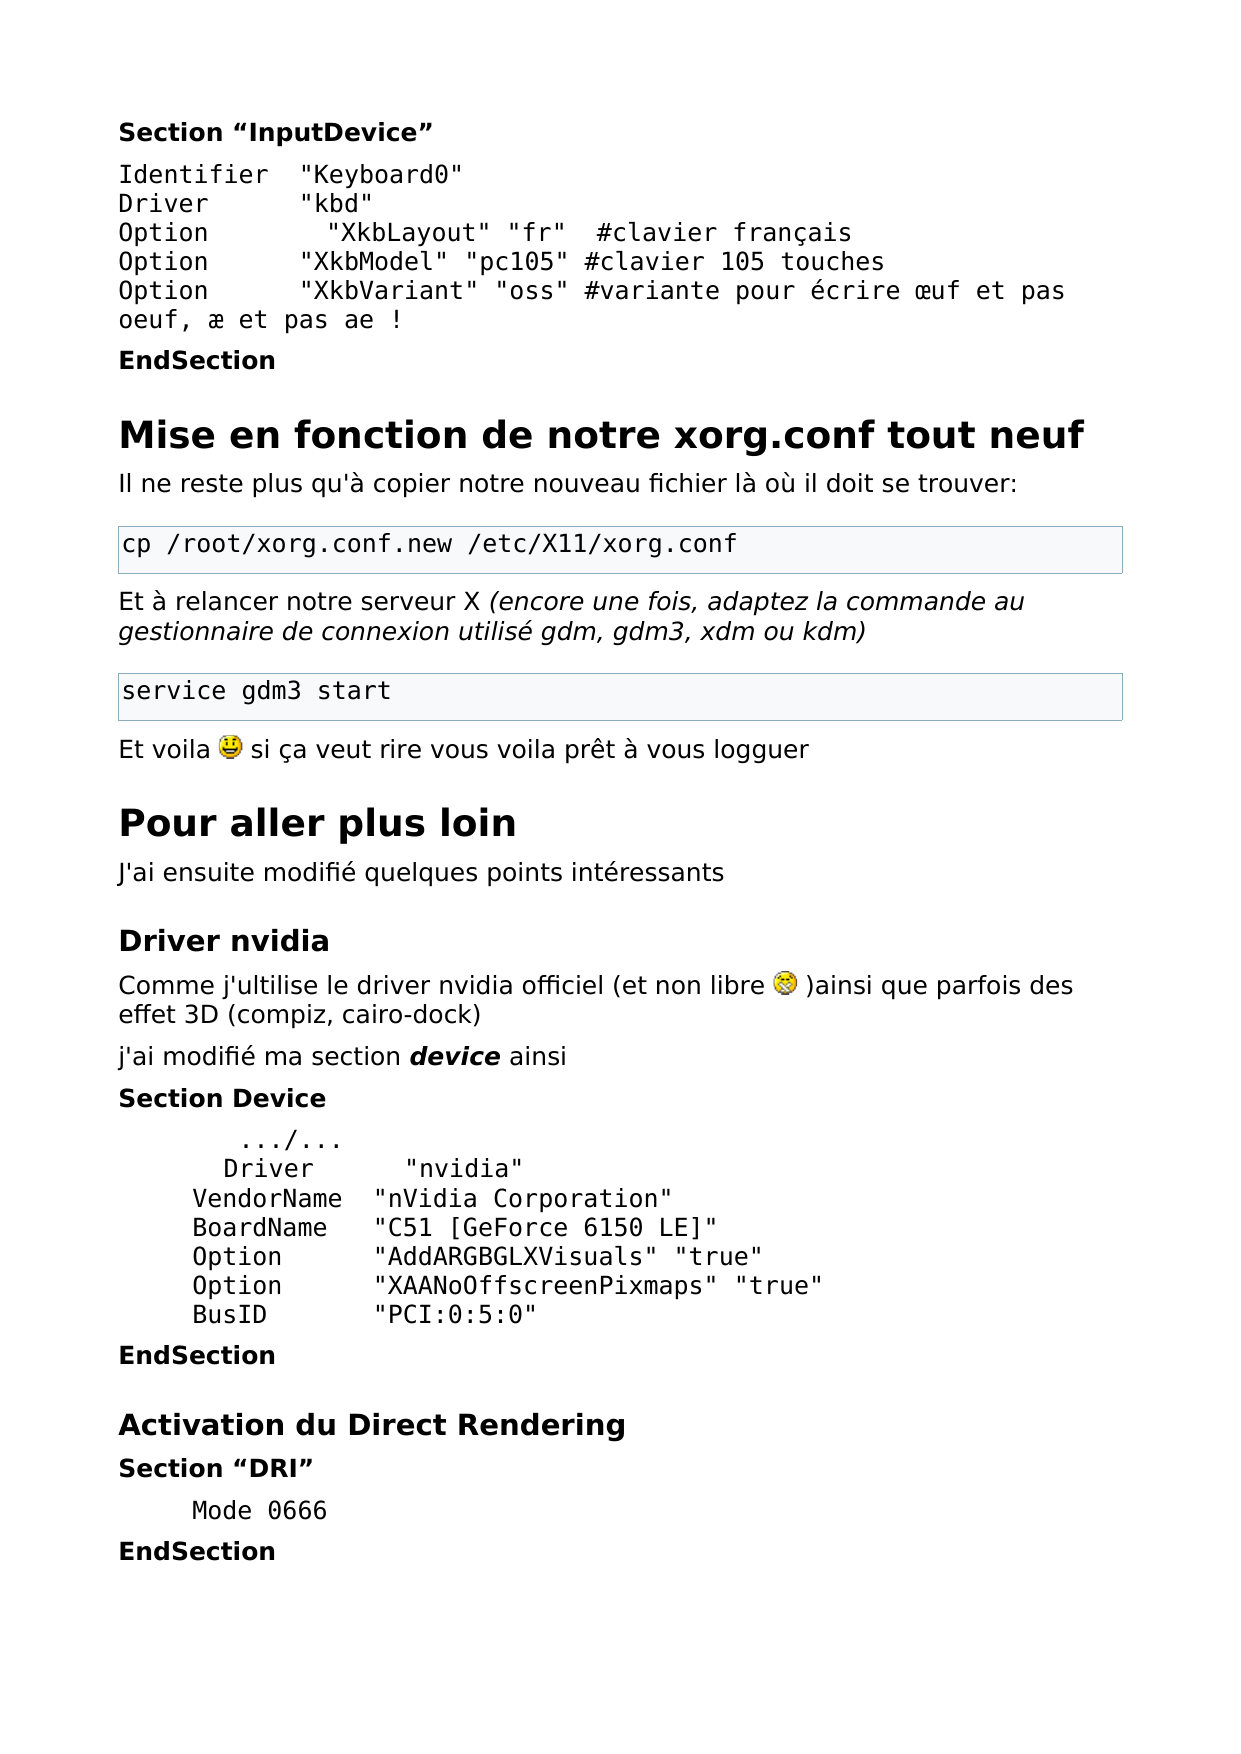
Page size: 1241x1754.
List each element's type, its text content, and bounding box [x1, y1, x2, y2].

text EndSection [118, 1341, 1122, 1371]
table_header service gdm3 start [119, 674, 1122, 720]
subtitle Driver nvidia [118, 925, 1122, 959]
text Il ne reste plus qu'à copier notre nouveau fichier là où il doit se trouver: [118, 469, 1122, 498]
text Identifier "Keyboard0" Driver "kbd" Option "XkbLayout" "fr" #clavier français Option "XkbModel" "pc105" #clavier 105 touches Option "XkbVariant" "oss" #variante pour écrire œuf et pas oeuf, æ et pas ae ! [118, 160, 1122, 335]
text Et voila si ça veut rire vous voila prêt à vous logguer [118, 735, 1122, 764]
picture [773, 971, 798, 995]
subtitle Activation du Direct Rendering [118, 1408, 1122, 1442]
picture [218, 735, 243, 759]
text .../... Driver "nvidia" VendorName "nVidia Corporation" BoardName "C51 [GeForce 6150 LE]" Option "AddARGBGLXVisuals" "true" Option "XAANoOffscreenPixmaps" "true" BusID "PCI:0:5:0" [118, 1126, 1122, 1330]
text j'ai modifié ma section device ainsi [118, 1042, 1122, 1071]
text Et à relancer notre serveur X (encore une fois, adaptez la commande au gestionnaire de connexion utilisé gdm, gdm3, xdm ou kdm) [118, 588, 1122, 646]
subtitle Pour aller plus loin [118, 802, 1122, 846]
text J'ai ensuite modifié quelques points intéressants [118, 858, 1122, 887]
text Section “DRI” [118, 1454, 1122, 1484]
text Mode 0666 [118, 1496, 1122, 1525]
text Section “InputDevice” [118, 118, 1122, 147]
subtitle Mise en fonction de notre xorg.conf tout neuf [118, 413, 1122, 457]
table_header cp /root/xorg.conf.new /etc/X11/xorg.conf [119, 527, 1122, 573]
text Section Device [118, 1084, 1122, 1113]
text Comme j'ultilise le driver nvidia officiel (et non libre )ainsi que parfois des effet 3D (compiz, cairo-dock) [118, 971, 1122, 1030]
text EndSection [118, 347, 1122, 376]
text EndSection [118, 1537, 1122, 1566]
